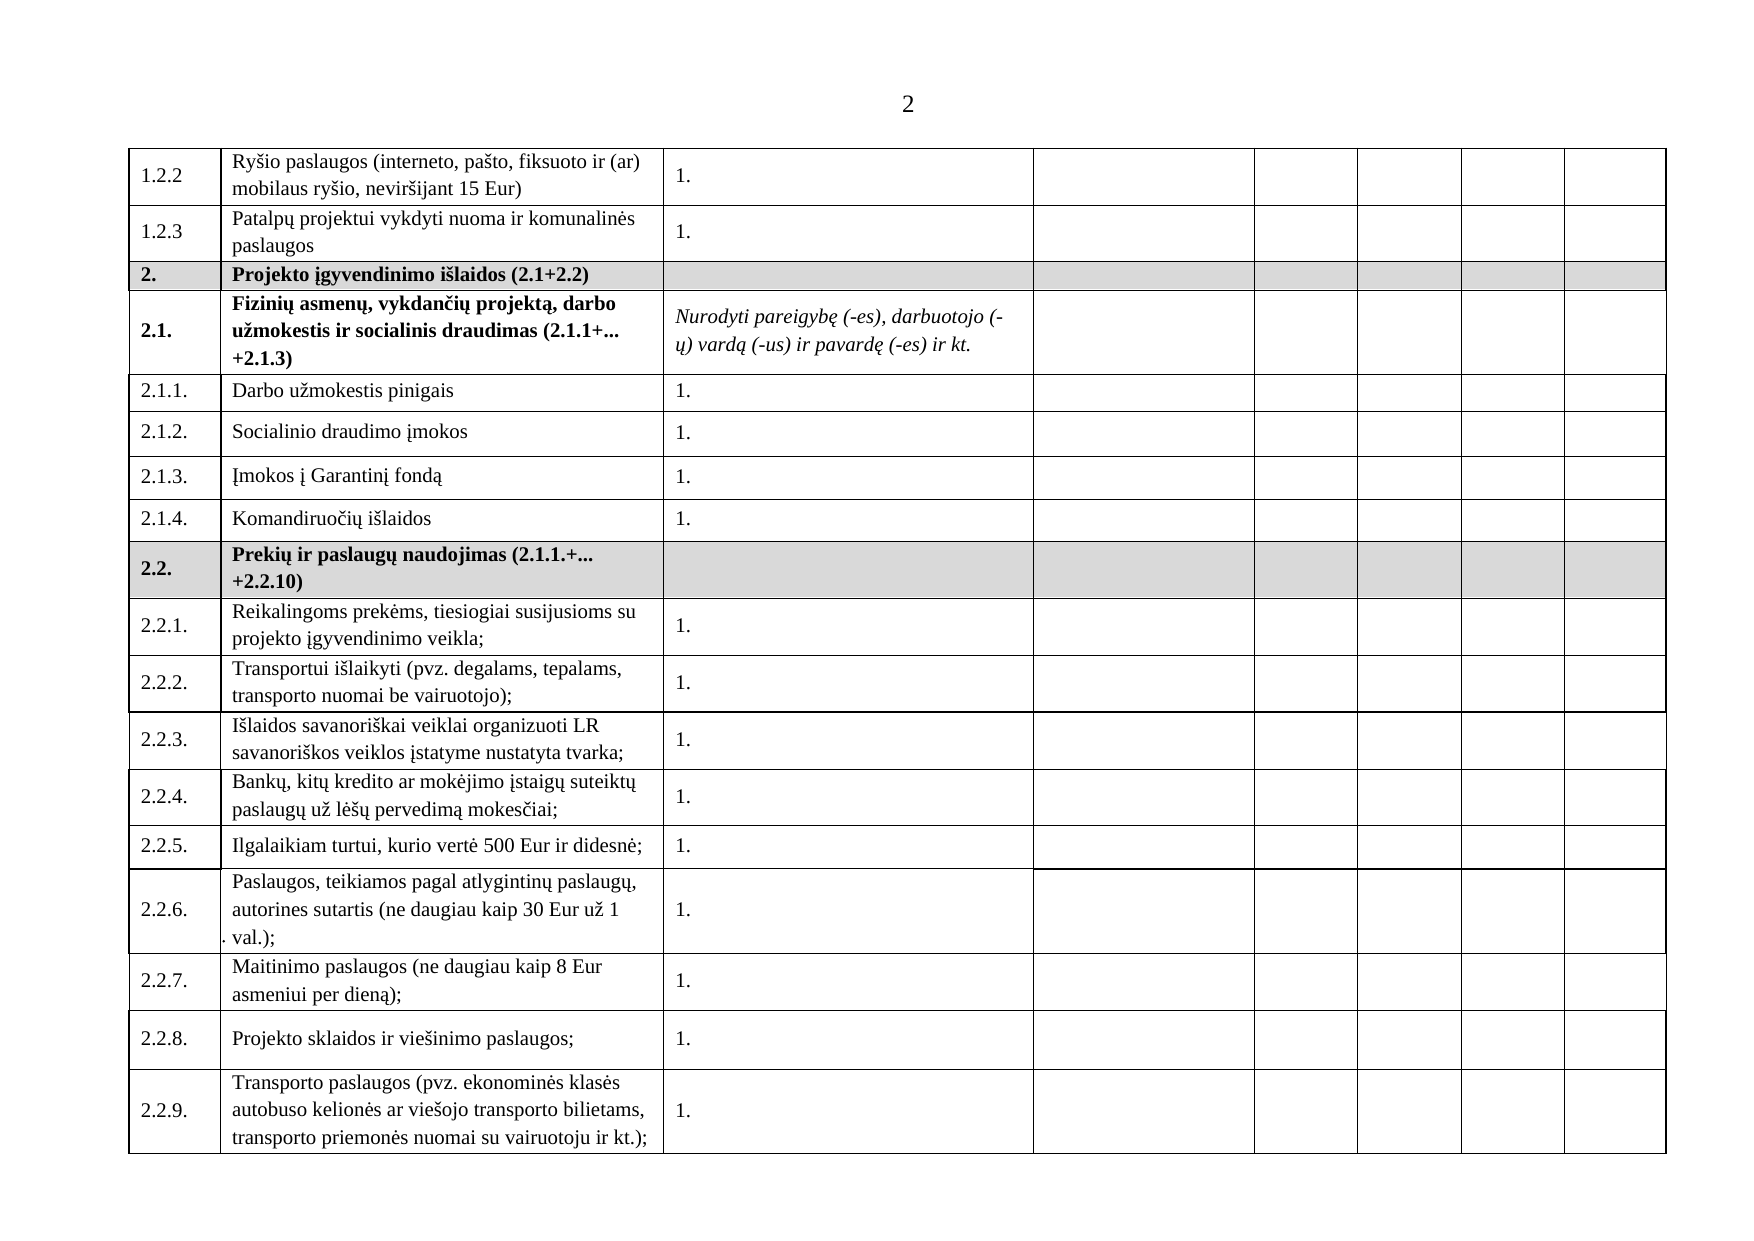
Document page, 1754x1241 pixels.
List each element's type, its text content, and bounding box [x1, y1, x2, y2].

table_cell [1462, 713, 1564, 768]
table_cell [1358, 826, 1461, 867]
table_cell [1462, 149, 1564, 205]
table_cell 2.2.1. [130, 599, 220, 654]
table_cell [1034, 599, 1254, 654]
table_cell 1. [664, 1011, 1033, 1068]
table_cell [1255, 713, 1357, 768]
table_cell 2.1.1. [130, 375, 220, 411]
table_cell Ilgalaikiam turtui, kurio vertė 500 Eur ir didesnė; [222, 826, 663, 867]
table_cell [1565, 770, 1665, 825]
table_cell [1034, 713, 1254, 768]
table_cell 1. [664, 770, 1033, 825]
table_cell Transporto paslaugos (pvz. ekonominės klasės autobuso kelionės ar viešojo transporto bilietams, transporto priemonės nuomai su vairuotoju ir kt.); [221, 1070, 663, 1153]
table_cell [1034, 457, 1254, 498]
table_cell [1358, 457, 1461, 498]
table_cell 1. [664, 412, 1033, 456]
table_cell 1. [664, 1070, 1033, 1153]
table_cell [1255, 656, 1357, 711]
table_cell Socialinio draudimo įmokos [222, 412, 663, 456]
table_cell [664, 542, 1033, 597]
table_cell [1565, 599, 1665, 654]
table_cell 1.2.3 [130, 206, 220, 261]
table_cell [1255, 599, 1357, 654]
table_cell 1. [664, 457, 1033, 498]
table_cell [1565, 1070, 1665, 1153]
table_cell [1565, 262, 1665, 289]
table_cell [1358, 262, 1461, 289]
table_cell Patalpų projektui vykdyti nuoma ir komunalinės paslaugos [222, 206, 663, 261]
table_cell Reikalingoms prekėms, tiesiogiai susijusioms su projekto įgyvendinimo veikla; [222, 599, 663, 654]
table_cell [1034, 954, 1254, 1010]
table_cell Prekių ir paslaugų naudojimas (2.1.1.+...+2.2.10) [222, 542, 663, 597]
table_header [118, 146, 1668, 1156]
table_cell 1. [664, 713, 1033, 768]
table_cell Projekto sklaidos ir viešinimo paslaugos; [221, 1011, 663, 1068]
table_cell [1255, 770, 1357, 825]
table_cell [1462, 375, 1564, 411]
table_cell [1462, 291, 1564, 373]
table_cell 2.1.3. [130, 457, 220, 498]
table_cell [1255, 291, 1357, 373]
table_cell [1565, 1011, 1665, 1068]
table_cell [1462, 770, 1564, 825]
table_cell 2.1. [130, 291, 220, 373]
table_cell 2. [130, 262, 220, 289]
table_cell [1358, 1011, 1461, 1068]
table_cell Darbo užmokestis pinigais [222, 375, 663, 411]
table_cell 2.1.2. [130, 412, 220, 456]
table_cell [1255, 542, 1357, 597]
table_cell [1034, 412, 1254, 456]
table_cell [1255, 262, 1357, 289]
table_cell [1565, 375, 1665, 411]
table_cell 2.2.3. [130, 713, 220, 768]
table_cell [1034, 500, 1254, 541]
table_cell [1565, 412, 1665, 456]
table_cell [1358, 291, 1461, 373]
table_cell [1565, 149, 1665, 205]
table_cell [1462, 826, 1564, 867]
table_cell [1255, 375, 1357, 411]
table_cell [1255, 1070, 1357, 1153]
table_cell [1034, 656, 1254, 711]
table_cell [1565, 713, 1666, 768]
table_cell Ryšio paslaugos (interneto, pašto, fiksuoto ir (ar) mobilaus ryšio, neviršijant 15 Eur) [222, 149, 663, 205]
table_cell [1462, 1070, 1564, 1153]
table_cell [1034, 542, 1254, 597]
table_cell [1255, 826, 1357, 867]
table_cell Paslaugos, teikiamos pagal atlygintinų paslaugų, autorines sutartis (ne daugiau kaip 30 Eur už 1 val.); [221, 869, 663, 953]
table_cell [1034, 870, 1254, 953]
table_cell 1. [664, 656, 1033, 711]
table_cell Nurodyti pareigybę (-es), darbuotojo (-ų) vardą (-us) ir pavardę (-es) ir kt. [664, 291, 1033, 373]
table_cell [1034, 826, 1254, 867]
table_cell Įmokos į Garantinį fondą [222, 457, 663, 498]
table_cell [1255, 206, 1357, 261]
table_cell Transportui išlaikyti (pvz. degalams, tepalams, transporto nuomai be vairuotojo); [222, 656, 663, 711]
table_cell [1462, 542, 1564, 597]
table_cell 1. [664, 206, 1033, 261]
table_cell [1462, 870, 1564, 953]
table_cell [1255, 870, 1357, 953]
table_cell 2.2.2. [130, 656, 220, 711]
table_cell [1358, 770, 1461, 825]
table_cell [1565, 291, 1666, 373]
table_cell 1. [664, 869, 1033, 953]
table_cell [1034, 149, 1254, 205]
table_cell [1034, 206, 1254, 261]
table_cell [1462, 206, 1564, 261]
table_cell [1358, 656, 1461, 711]
table_cell [1034, 1011, 1254, 1068]
table_cell [1565, 656, 1665, 711]
table_cell 1. [664, 149, 1033, 205]
table_cell [1462, 412, 1564, 456]
table_cell 2.2.4. [130, 770, 220, 825]
table_cell [1565, 870, 1665, 953]
table_cell [1034, 1070, 1254, 1153]
table_cell [1358, 599, 1461, 654]
table_cell 1. [664, 599, 1033, 654]
table_cell 2.2.6. [130, 870, 220, 953]
table_cell 2.2. [130, 542, 220, 597]
table_cell [1462, 500, 1564, 541]
table_cell [1255, 149, 1357, 205]
table_cell Komandiruočių išlaidos [222, 500, 663, 541]
table_cell [1565, 500, 1665, 541]
table_cell 2.2.9. [130, 1070, 220, 1153]
table_cell [1034, 262, 1254, 289]
table_cell [1565, 206, 1665, 261]
table_cell [1565, 457, 1665, 498]
table_cell [1255, 1011, 1357, 1068]
table_cell Bankų, kitų kredito ar mokėjimo įstaigų suteiktų paslaugų už lėšų pervedimą mokesčiai; [222, 770, 663, 825]
table_cell [1462, 457, 1564, 498]
table_cell [1034, 375, 1254, 411]
table_cell 1. [664, 954, 1033, 1010]
table_cell [664, 262, 1033, 289]
table_cell [1358, 870, 1461, 953]
table_cell [1462, 954, 1564, 1010]
table_cell [1565, 954, 1666, 1010]
table_cell Projekto įgyvendinimo išlaidos (2.1+2.2) [222, 262, 663, 289]
table_cell 2.2.5. [130, 826, 220, 867]
table_cell [1358, 375, 1461, 411]
table_cell 2.1.4. [130, 500, 220, 541]
table_cell 2.2.7. [130, 954, 220, 1010]
table_cell [1358, 500, 1461, 541]
table_cell [1034, 291, 1254, 373]
table_cell [1462, 656, 1564, 711]
table_cell [1462, 262, 1564, 289]
table_cell [1358, 954, 1461, 1010]
table_cell 2.2.8. [130, 1011, 220, 1068]
table_cell 1. [664, 500, 1033, 541]
table_cell Maitinimo paslaugos (ne daugiau kaip 8 Eur asmeniui per dieną); [221, 954, 663, 1010]
table_cell 1. [664, 375, 1033, 411]
table_cell [1358, 713, 1461, 768]
table_cell [1565, 542, 1665, 597]
table_cell [1358, 542, 1461, 597]
table_cell [1255, 412, 1357, 456]
table_cell [1255, 457, 1357, 498]
table_cell [1034, 770, 1254, 825]
table_cell [1565, 826, 1665, 867]
table_cell [1255, 500, 1357, 541]
table_cell 1. [664, 826, 1033, 867]
table_cell Fizinių asmenų, vykdančių projektą, darbo užmokestis ir socialinis draudimas (2.1.1+...+2.1.3) [221, 291, 663, 373]
table_cell [1358, 149, 1461, 205]
table_cell Išlaidos savanoriškai veiklai organizuoti LR savanoriškos veiklos įstatyme nustatyta tvarka; [221, 713, 663, 768]
table_cell [1358, 412, 1461, 456]
table_cell 1.2.2 [130, 149, 220, 205]
table_cell [1358, 1070, 1461, 1153]
table_cell [1462, 1011, 1564, 1068]
table_cell [1358, 206, 1461, 261]
table_cell [1255, 954, 1357, 1010]
table_cell [1462, 599, 1564, 654]
